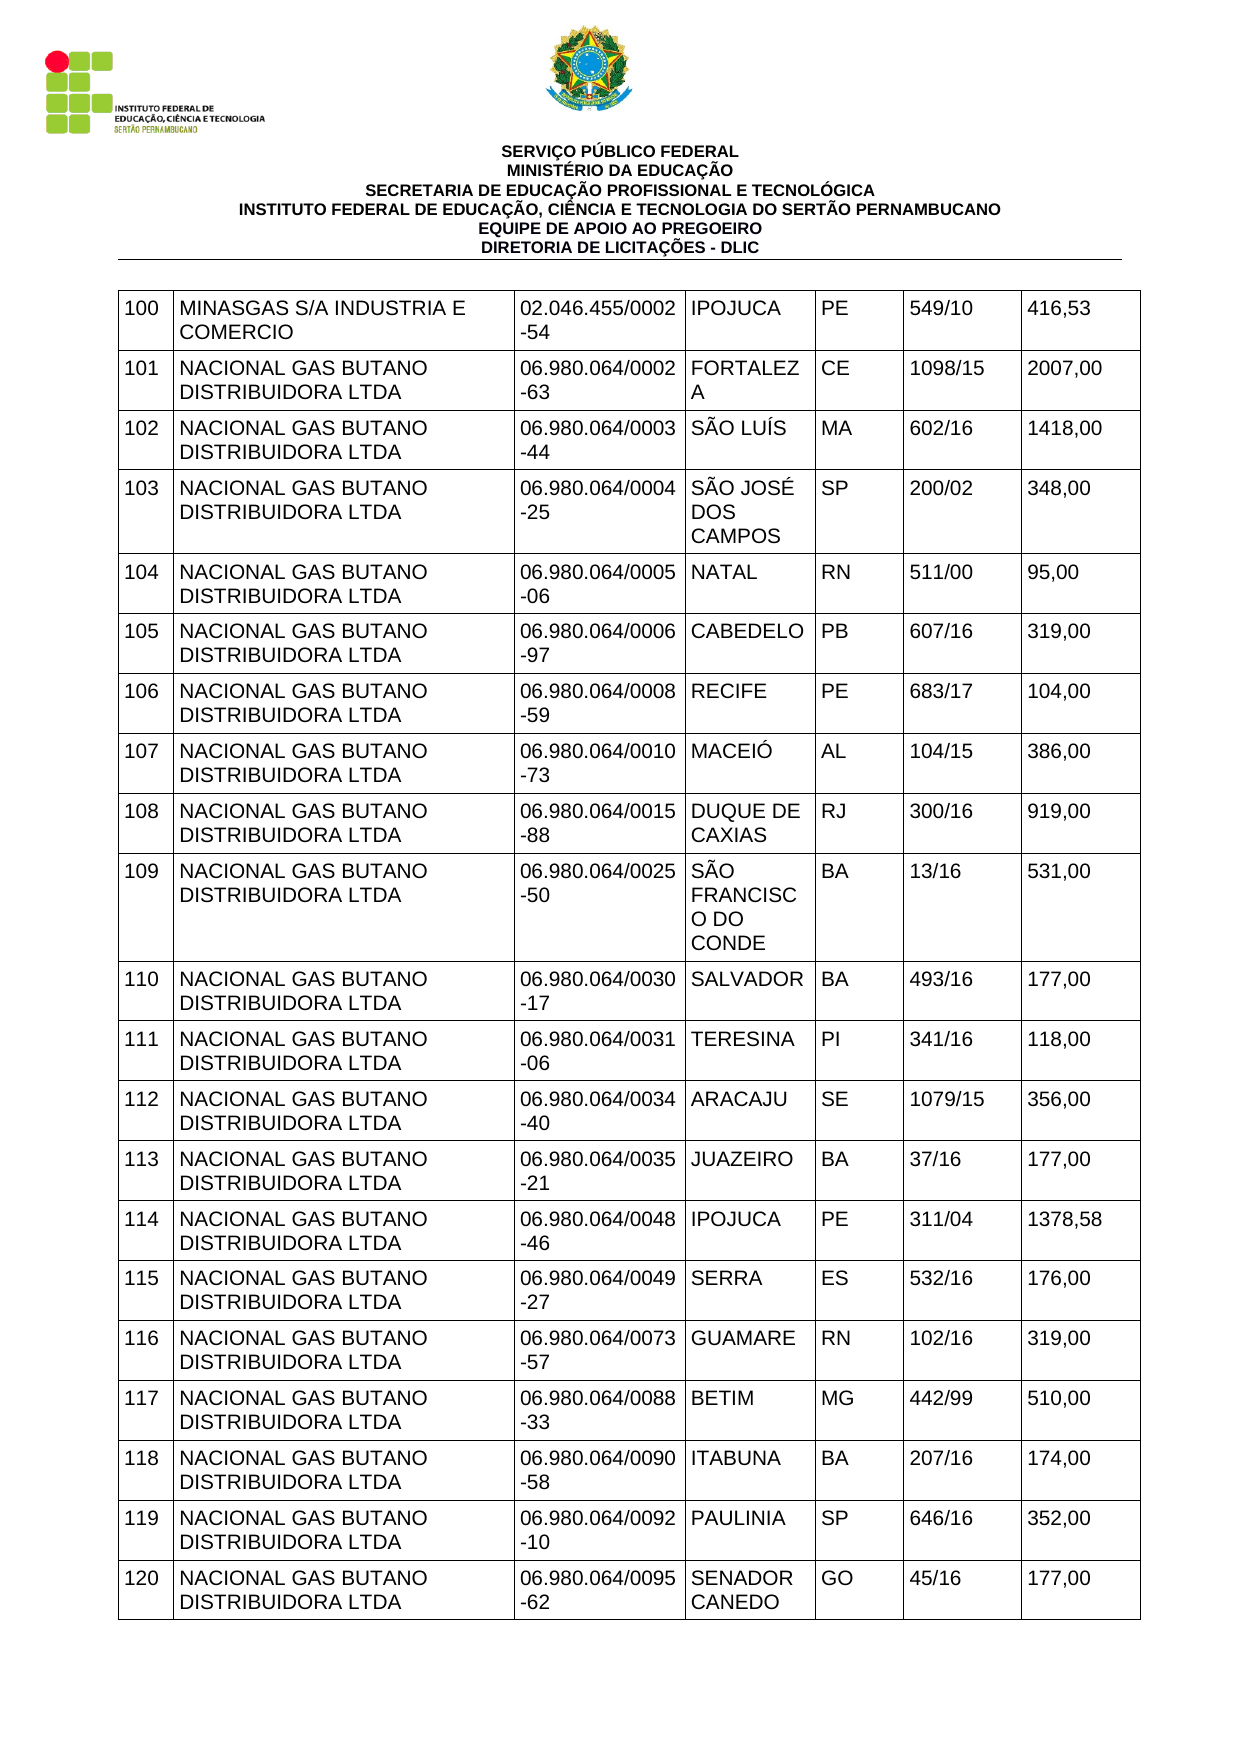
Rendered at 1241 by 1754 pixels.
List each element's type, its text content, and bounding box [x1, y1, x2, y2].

table_cell 06.980.064/0034-40 [515, 1081, 685, 1140]
table_cell NACIONAL GAS BUTANO DISTRIBUIDORA LTDA [174, 1561, 514, 1619]
table_cell IPOJUCA [686, 291, 815, 349]
table_cell ARACAJU [686, 1081, 815, 1140]
table_cell 06.980.064/0010-73 [515, 734, 685, 793]
table_cell PB [816, 614, 903, 673]
table_cell 104,00 [1022, 674, 1140, 733]
table_cell 06.980.064/0092-10 [515, 1501, 685, 1559]
table_cell 45/16 [904, 1561, 1021, 1619]
table_cell 119 [119, 1501, 173, 1559]
table_cell 117 [119, 1381, 173, 1440]
table_cell BA [816, 962, 903, 1020]
table_cell RN [816, 554, 903, 613]
table_cell 102/16 [904, 1321, 1021, 1380]
table_cell RN [816, 1321, 903, 1380]
table_cell 646/16 [904, 1501, 1021, 1559]
table_cell NACIONAL GAS BUTANO DISTRIBUIDORA LTDA [174, 962, 514, 1020]
table_cell 532/16 [904, 1261, 1021, 1320]
table_cell 319,00 [1022, 1321, 1140, 1380]
table_cell 356,00 [1022, 1081, 1140, 1140]
table_cell SÃO FRANCISCO DO CONDE [686, 854, 815, 961]
table_cell SALVADOR [686, 962, 815, 1020]
table_cell NACIONAL GAS BUTANO DISTRIBUIDORA LTDA [174, 1021, 514, 1080]
table_cell 602/16 [904, 411, 1021, 469]
table_cell 120 [119, 1561, 173, 1619]
table_cell 531,00 [1022, 854, 1140, 961]
table_cell 319,00 [1022, 614, 1140, 673]
table_cell NACIONAL GAS BUTANO DISTRIBUIDORA LTDA [174, 470, 514, 553]
table_cell SENADOR CANEDO [686, 1561, 815, 1619]
table_cell 511/00 [904, 554, 1021, 613]
table_cell NACIONAL GAS BUTANO DISTRIBUIDORA LTDA [174, 1501, 514, 1559]
table_cell PE [816, 291, 903, 349]
picture [37, 48, 272, 138]
table_cell 118,00 [1022, 1021, 1140, 1080]
table_cell SÃO LUÍS [686, 411, 815, 469]
table_cell 13/16 [904, 854, 1021, 961]
table_cell JUAZEIRO [686, 1141, 815, 1200]
table_cell 341/16 [904, 1021, 1021, 1080]
table_cell SE [816, 1081, 903, 1140]
table_cell 112 [119, 1081, 173, 1140]
table_cell SP [816, 470, 903, 553]
table_cell ITABUNA [686, 1441, 815, 1499]
table_cell 06.980.064/0002-63 [515, 351, 685, 409]
table_cell 06.980.064/0049-27 [515, 1261, 685, 1320]
table_cell GUAMARE [686, 1321, 815, 1380]
table_cell CE [816, 351, 903, 409]
table_cell DUQUE DE CAXIAS [686, 794, 815, 853]
table_cell 06.980.064/0008-59 [515, 674, 685, 733]
table_cell 114 [119, 1201, 173, 1260]
table_cell 103 [119, 470, 173, 553]
table_cell NACIONAL GAS BUTANO DISTRIBUIDORA LTDA [174, 1321, 514, 1380]
table_cell 510,00 [1022, 1381, 1140, 1440]
table_cell 300/16 [904, 794, 1021, 853]
table_cell 113 [119, 1141, 173, 1200]
table_cell NACIONAL GAS BUTANO DISTRIBUIDORA LTDA [174, 1201, 514, 1260]
table_cell 06.980.064/0090-58 [515, 1441, 685, 1499]
table_cell NACIONAL GAS BUTANO DISTRIBUIDORA LTDA [174, 554, 514, 613]
table_cell 06.980.064/0025-50 [515, 854, 685, 961]
table_cell 2007,00 [1022, 351, 1140, 409]
table_cell ES [816, 1261, 903, 1320]
table_cell 100 [119, 291, 173, 349]
table_cell PE [816, 1201, 903, 1260]
table_cell 200/02 [904, 470, 1021, 553]
table_cell RECIFE [686, 674, 815, 733]
table_cell MINASGAS S/A INDUSTRIA E COMERCIO [174, 291, 514, 349]
table_cell 442/99 [904, 1381, 1021, 1440]
table_cell 06.980.064/0004-25 [515, 470, 685, 553]
table_cell 176,00 [1022, 1261, 1140, 1320]
table_cell NACIONAL GAS BUTANO DISTRIBUIDORA LTDA [174, 1441, 514, 1499]
table_cell NACIONAL GAS BUTANO DISTRIBUIDORA LTDA [174, 1081, 514, 1140]
table_cell 102 [119, 411, 173, 469]
table_cell SP [816, 1501, 903, 1559]
table_cell BA [816, 1441, 903, 1499]
table_cell 177,00 [1022, 1561, 1140, 1619]
table_cell 06.980.064/0006-97 [515, 614, 685, 673]
table_cell 111 [119, 1021, 173, 1080]
table_cell BA [816, 1141, 903, 1200]
table_cell 06.980.064/0005-06 [515, 554, 685, 613]
table_cell 549/10 [904, 291, 1021, 349]
table_cell 105 [119, 614, 173, 673]
table_cell 37/16 [904, 1141, 1021, 1200]
table_cell 06.980.064/0095-62 [515, 1561, 685, 1619]
table_cell 104 [119, 554, 173, 613]
table_cell 06.980.064/0030-17 [515, 962, 685, 1020]
table_cell NACIONAL GAS BUTANO DISTRIBUIDORA LTDA [174, 734, 514, 793]
table_cell AL [816, 734, 903, 793]
table_cell NACIONAL GAS BUTANO DISTRIBUIDORA LTDA [174, 1261, 514, 1320]
table_cell 06.980.064/0035-21 [515, 1141, 685, 1200]
table_cell IPOJUCA [686, 1201, 815, 1260]
table_cell TERESINA [686, 1021, 815, 1080]
table_cell 416,53 [1022, 291, 1140, 349]
table_cell PAULINIA [686, 1501, 815, 1559]
table_cell MA [816, 411, 903, 469]
table_cell NATAL [686, 554, 815, 613]
picture [545, 25, 633, 111]
table_cell 109 [119, 854, 173, 961]
table_cell NACIONAL GAS BUTANO DISTRIBUIDORA LTDA [174, 1381, 514, 1440]
table_cell 493/16 [904, 962, 1021, 1020]
table_cell 06.980.064/0048-46 [515, 1201, 685, 1260]
table_cell 311/04 [904, 1201, 1021, 1260]
table_cell FORTALEZA [686, 351, 815, 409]
table_cell MG [816, 1381, 903, 1440]
table_cell MACEIÓ [686, 734, 815, 793]
table_cell PE [816, 674, 903, 733]
table_cell NACIONAL GAS BUTANO DISTRIBUIDORA LTDA [174, 411, 514, 469]
table_cell 1378,58 [1022, 1201, 1140, 1260]
table_cell 683/17 [904, 674, 1021, 733]
table_cell 1418,00 [1022, 411, 1140, 469]
table_cell 06.980.064/0088-33 [515, 1381, 685, 1440]
table_cell SERRA [686, 1261, 815, 1320]
table_cell BETIM [686, 1381, 815, 1440]
table_cell 116 [119, 1321, 173, 1380]
table_cell 177,00 [1022, 1141, 1140, 1200]
table_cell 95,00 [1022, 554, 1140, 613]
table_cell 207/16 [904, 1441, 1021, 1499]
table_cell 115 [119, 1261, 173, 1320]
table_cell 101 [119, 351, 173, 409]
table_cell NACIONAL GAS BUTANO DISTRIBUIDORA LTDA [174, 794, 514, 853]
table_cell 174,00 [1022, 1441, 1140, 1499]
table_cell RJ [816, 794, 903, 853]
table_cell 177,00 [1022, 962, 1140, 1020]
table_cell 02.046.455/0002-54 [515, 291, 685, 349]
table_cell NACIONAL GAS BUTANO DISTRIBUIDORA LTDA [174, 674, 514, 733]
table_cell 386,00 [1022, 734, 1140, 793]
table_cell NACIONAL GAS BUTANO DISTRIBUIDORA LTDA [174, 614, 514, 673]
table_cell CABEDELO [686, 614, 815, 673]
table_cell 06.980.064/0015-88 [515, 794, 685, 853]
table_cell 919,00 [1022, 794, 1140, 853]
table_cell NACIONAL GAS BUTANO DISTRIBUIDORA LTDA [174, 1141, 514, 1200]
table_cell SÃO JOSÉ DOS CAMPOS [686, 470, 815, 553]
table_cell NACIONAL GAS BUTANO DISTRIBUIDORA LTDA [174, 854, 514, 961]
table_cell 107 [119, 734, 173, 793]
table_cell 06.980.064/0073-57 [515, 1321, 685, 1380]
table_cell 1098/15 [904, 351, 1021, 409]
table_cell 06.980.064/0031-06 [515, 1021, 685, 1080]
table_cell 106 [119, 674, 173, 733]
table_cell 607/16 [904, 614, 1021, 673]
table_cell 108 [119, 794, 173, 853]
table_cell 110 [119, 962, 173, 1020]
table_cell BA [816, 854, 903, 961]
table_cell 06.980.064/0003-44 [515, 411, 685, 469]
table_cell GO [816, 1561, 903, 1619]
table_cell 352,00 [1022, 1501, 1140, 1559]
table_cell 348,00 [1022, 470, 1140, 553]
table_cell PI [816, 1021, 903, 1080]
table_cell 1079/15 [904, 1081, 1021, 1140]
table_cell 104/15 [904, 734, 1021, 793]
table_cell 118 [119, 1441, 173, 1499]
table_cell NACIONAL GAS BUTANO DISTRIBUIDORA LTDA [174, 351, 514, 409]
